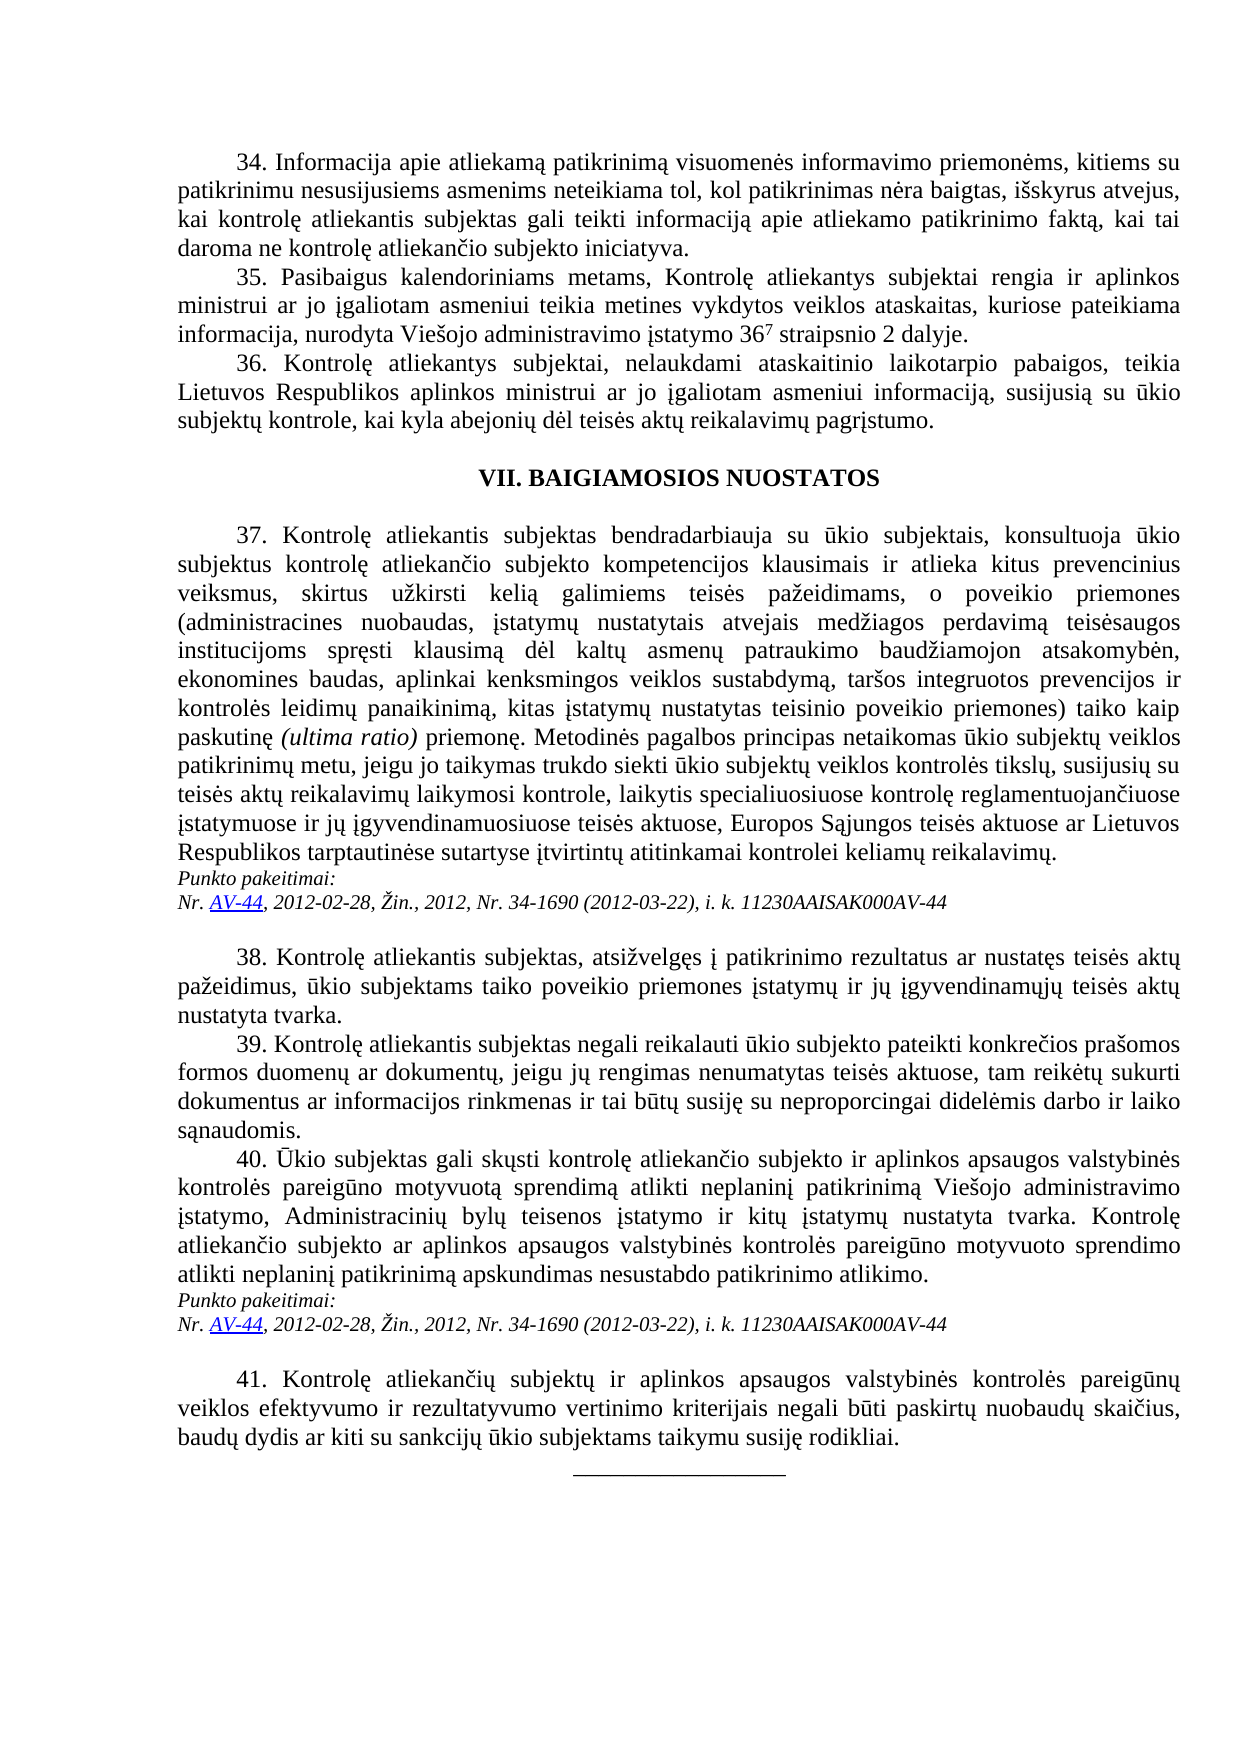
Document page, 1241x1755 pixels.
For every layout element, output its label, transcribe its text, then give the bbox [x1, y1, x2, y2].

text Nr. AV-44, 2012-02-28, Žin., 2012, Nr. 34-1690 (2012-03-22), i. k. 11230AAISAK000AV-44 [177, 890, 1181, 914]
text _________________ [177, 1451, 1181, 1479]
text 40. Ūkio subjektas gali skųsti kontrolę atliekančio subjekto ir aplinkos apsaugos valstybinės kontrolės pareigūno motyvuotą sprendimą atlikti neplaninį patikrinimą Viešojo administravimo įstatymo, Administracinių bylų teisenos įstatymo ir kitų įstatymų nustatyta tvarka. Kontrolę atliekančio subjekto ar aplinkos apsaugos valstybinės kontrolės pareigūno motyvuoto sprendimo atlikti neplaninį patikrinimą apskundimas nesustabdo patikrinimo atlikimo. [177, 1144, 1181, 1287]
text 41. Kontrolę atliekančių subjektų ir aplinkos apsaugos valstybinės kontrolės pareigūnų veiklos efektyvumo ir rezultatyvumo vertinimo kriterijais negali būti paskirtų nuobaudų skaičius, baudų dydis ar kiti su sankcijų ūkio subjektams taikymu susiję rodikliai. [177, 1364, 1181, 1451]
text Punkto pakeitimai: [177, 866, 1181, 890]
text 38. Kontrolę atliekantis subjektas, atsižvelgęs į patikrinimo rezultatus ar nustatęs teisės aktų pažeidimus, ūkio subjektams taiko poveikio priemones įstatymų ir jų įgyvendinamųjų teisės aktų nustatyta tvarka. [177, 942, 1181, 1029]
text Nr. AV-44, 2012-02-28, Žin., 2012, Nr. 34-1690 (2012-03-22), i. k. 11230AAISAK000AV-44 [177, 1312, 1181, 1336]
text Punkto pakeitimai: [177, 1287, 1181, 1312]
text 39. Kontrolę atliekantis subjektas negali reikalauti ūkio subjekto pateikti konkrečios prašomos formos duomenų ar dokumentų, jeigu jų rengimas nenumatytas teisės aktuose, tam reikėtų sukurti dokumentus ar informacijos rinkmenas ir tai būtų susiję su neproporcingai didelėmis darbo ir laiko sąnaudomis. [177, 1029, 1181, 1144]
text 34. Informacija apie atliekamą patikrinimą visuomenės informavimo priemonėms, kitiems su patikrinimu nesusijusiems asmenims neteikiama tol, kol patikrinimas nėra baigtas, išskyrus atvejus, kai kontrolę atliekantis subjektas gali teikti informaciją apie atliekamo patikrinimo faktą, kai tai daroma ne kontrolę atliekančio subjekto iniciatyva. [177, 147, 1181, 262]
text 36. Kontrolę atliekantys subjektai, nelaukdami ataskaitinio laikotarpio pabaigos, teikia Lietuvos Respublikos aplinkos ministrui ar jo įgaliotam asmeniui informaciją, susijusią su ūkio subjektų kontrole, kai kyla abejonių dėl teisės aktų reikalavimų pagrįstumo. [177, 348, 1181, 434]
text 35. Pasibaigus kalendoriniams metams, Kontrolę atliekantys subjektai rengia ir aplinkos ministrui ar jo įgaliotam asmeniui teikia metines vykdytos veiklos ataskaitas, kuriose pateikiama informacija, nurodyta Viešojo administravimo įstatymo 367 straipsnio 2 dalyje. [177, 262, 1181, 348]
text VII. BAIGIAMOSIOS NUOSTATOS [177, 463, 1181, 492]
text 37. Kontrolę atliekantis subjektas bendradarbiauja su ūkio subjektais, konsultuoja ūkio subjektus kontrolę atliekančio subjekto kompetencijos klausimais ir atlieka kitus prevencinius veiksmus, skirtus užkirsti kelią galimiems teisės pažeidimams, o poveikio priemones (administracines nuobaudas, įstatymų nustatytais atvejais medžiagos perdavimą teisėsaugos institucijoms spręsti klausimą dėl kaltų asmenų patraukimo baudžiamojon atsakomybėn, ekonomines baudas, aplinkai kenksmingos veiklos sustabdymą, taršos integruotos prevencijos ir kontrolės leidimų panaikinimą, kitas įstatymų nustatytas teisinio poveikio priemones) taiko kaip paskutinę (ultima ratio) priemonę. Metodinės pagalbos principas netaikomas ūkio subjektų veiklos patikrinimų metu, jeigu jo taikymas trukdo siekti ūkio subjektų veiklos kontrolės tikslų, susijusių su teisės aktų reikalavimų laikymosi kontrole, laikytis specialiuosiuose kontrolę reglamentuojančiuose įstatymuose ir jų įgyvendinamuosiuose teisės aktuose, Europos Sąjungos teisės aktuose ar Lietuvos Respublikos tarptautinėse sutartyse įtvirtintų atitinkamai kontrolei keliamų reikalavimų. [177, 521, 1181, 866]
